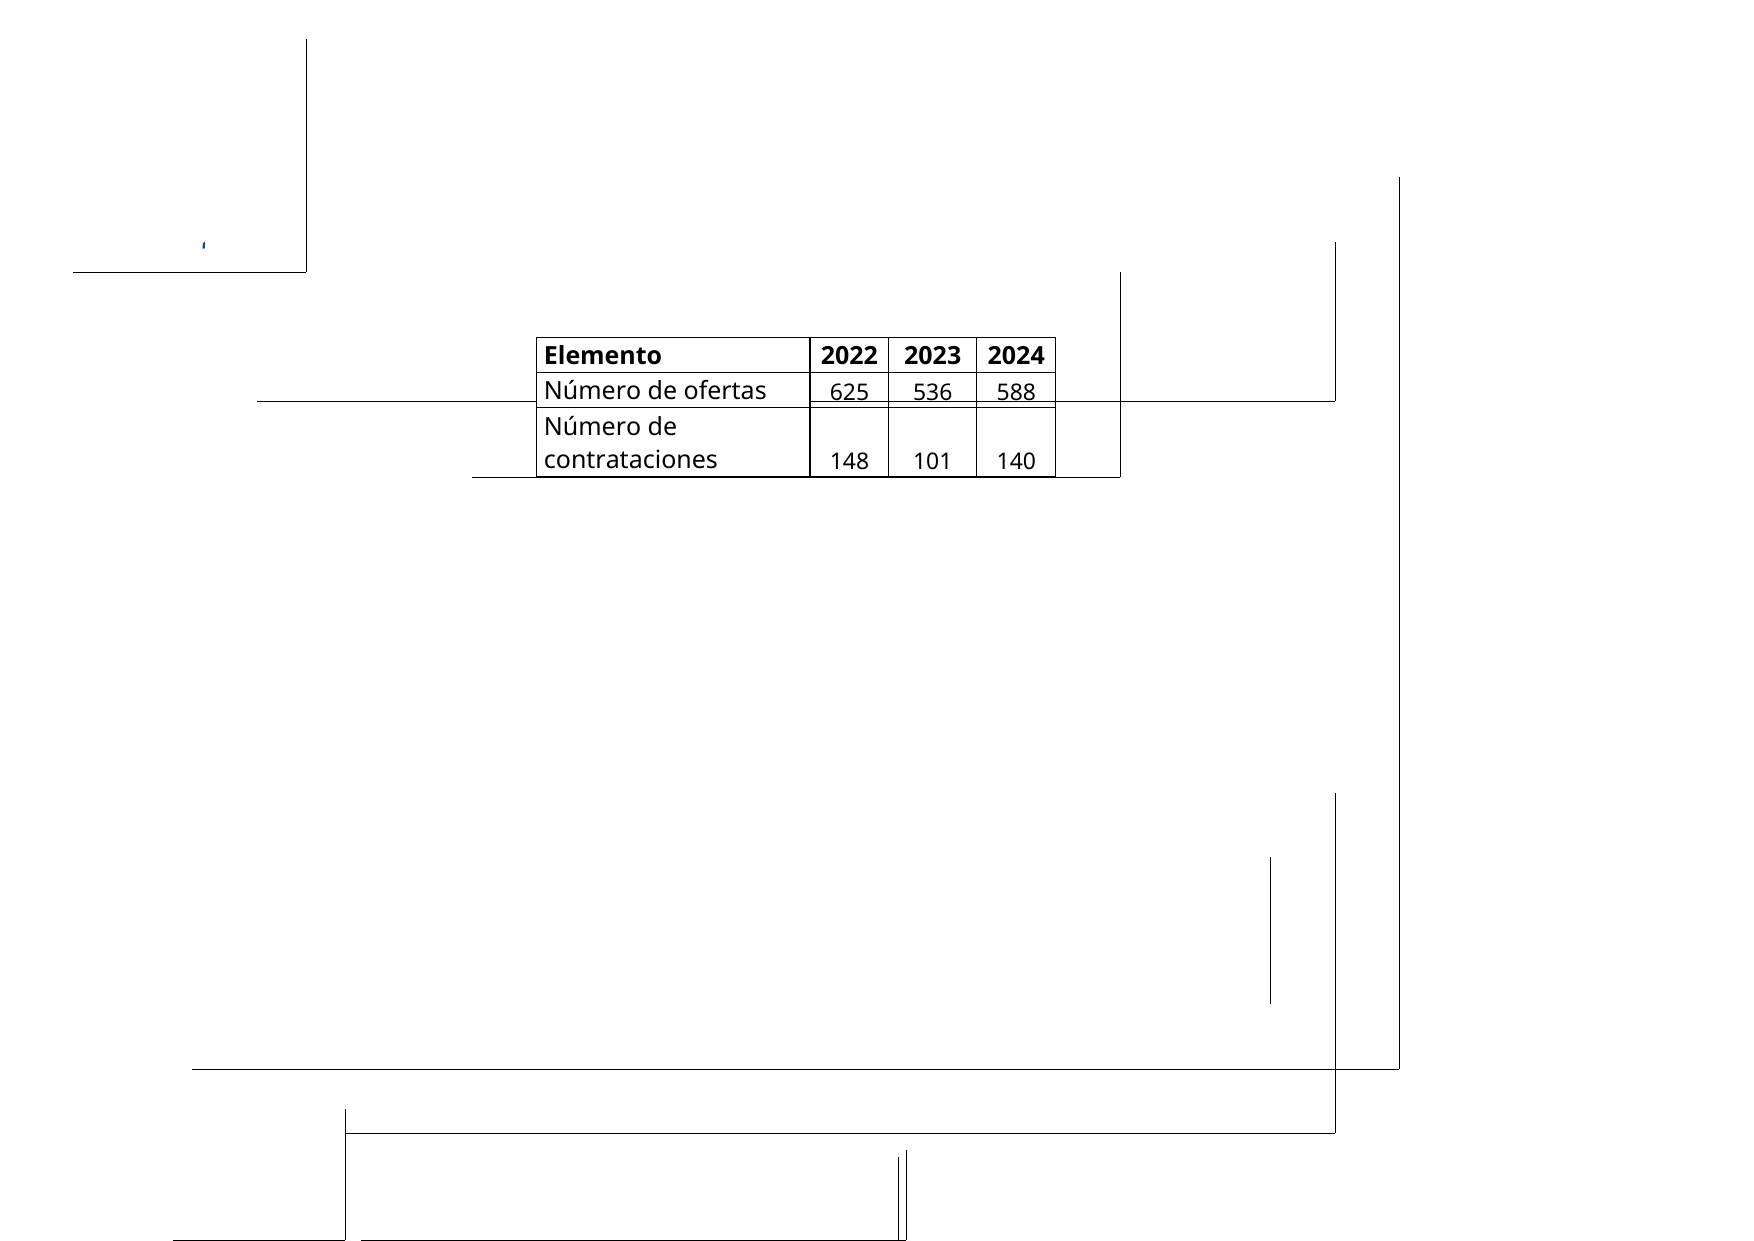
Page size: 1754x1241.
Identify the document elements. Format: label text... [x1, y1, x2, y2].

table_cell 140 [977, 408, 1055, 476]
table_cell 148 [811, 408, 888, 476]
table_cell Número de contrataciones [537, 408, 809, 476]
table_cell 625 [811, 373, 888, 407]
table_header 2023 [889, 338, 976, 372]
table_cell 101 [889, 408, 976, 476]
table_header 2024 [977, 338, 1055, 372]
table_header Elemento [537, 338, 809, 372]
table_cell 536 [889, 373, 976, 407]
table_header 2022 [811, 338, 888, 372]
table_cell 588 [977, 373, 1055, 407]
table_cell Número de ofertas [537, 373, 809, 407]
